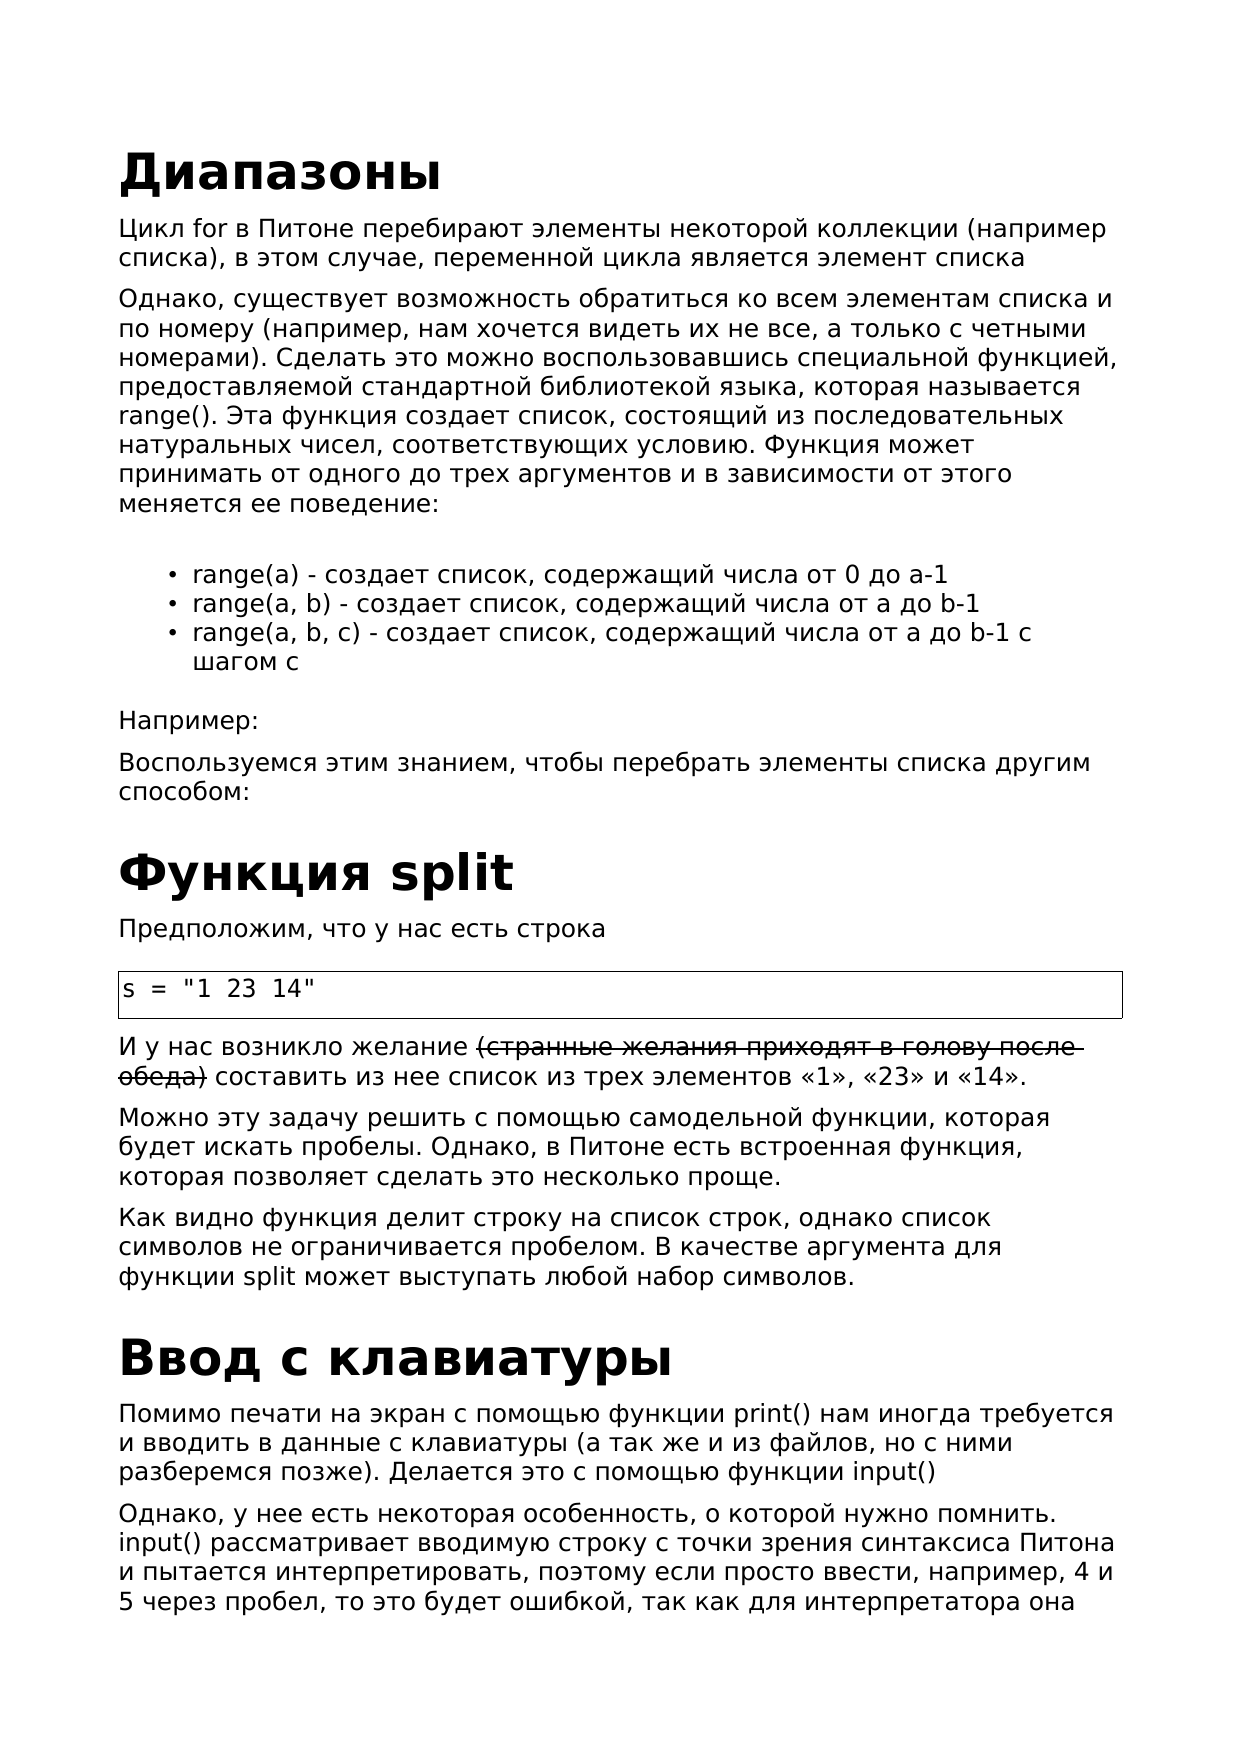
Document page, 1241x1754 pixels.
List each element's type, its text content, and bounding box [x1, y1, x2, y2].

text Например: [118, 706, 1122, 735]
list range(a, b) - создает список, содержащий числа от a до b-1 [177, 589, 1122, 618]
text Цикл for в Питоне перебирают элементы некоторой коллекции (например списка), в этом случае, переменной цикла является элемент списка [118, 214, 1122, 272]
text Можно эту задачу решить с помощью самодельной функции, которая будет искать пробелы. Однако, в Питоне есть встроенная функция, которая позволяет сделать это несколько проще. [118, 1103, 1122, 1191]
text Как видно функция делит строку на список строк, однако список символов не ограничивается пробелом. В качестве аргумента для функции split может выступать любой набор символов. [118, 1203, 1122, 1291]
list range(a) - создает список, содержащий числа от 0 до a-1 [177, 560, 1122, 589]
subtitle Ввод с клавиатуры [118, 1328, 1122, 1387]
text Предположим, что у нас есть строка [118, 914, 1122, 943]
text Воспользуемся этим знанием, чтобы перебрать элементы списка другим способом: [118, 748, 1122, 806]
text И у нас возникло желание (странные желания приходят в голову после обеда) составить из нее список из трех элементов «1», «23» и «14». [118, 1033, 1122, 1091]
text Помимо печати на экран с помощью функции print() нам иногда требуется и вводить в данные с клавиатуры (а так же и из файлов, но с ними разберемся позже). Делается это с помощью функции input() [118, 1399, 1122, 1487]
text Однако, у нее есть некоторая особенность, о которой нужно помнить. input() рассматривает вводимую строку с точки зрения синтаксиса Питона и пытается интерпретировать, поэтому если просто ввести, например, 4 и 5 через пробел, то это будет ошибкой, так как для интерпретатора она [118, 1499, 1122, 1616]
subtitle Диапазоны [118, 143, 1122, 201]
text Однако, существует возможность обратиться ко всем элементам списка и по номеру (например, нам хочется видеть их не все, а только с четными номерами). Сделать это можно воспользовавшись специальной функцией, предоставляемой стандартной библиотекой языка, которая называется range(). Эта функция создает список, состоящий из последовательных натуральных чисел, соответствующих условию. Функция может принимать от одного до трех аргументов и в зависимости от этого меняется ее поведение: [118, 285, 1122, 518]
list range(a, b, c) - создает список, содержащий числа от a до b-1 с шагом c [177, 618, 1122, 677]
subtitle Функция split [118, 844, 1122, 902]
table_header s = "1 23 14" [119, 972, 1122, 1018]
